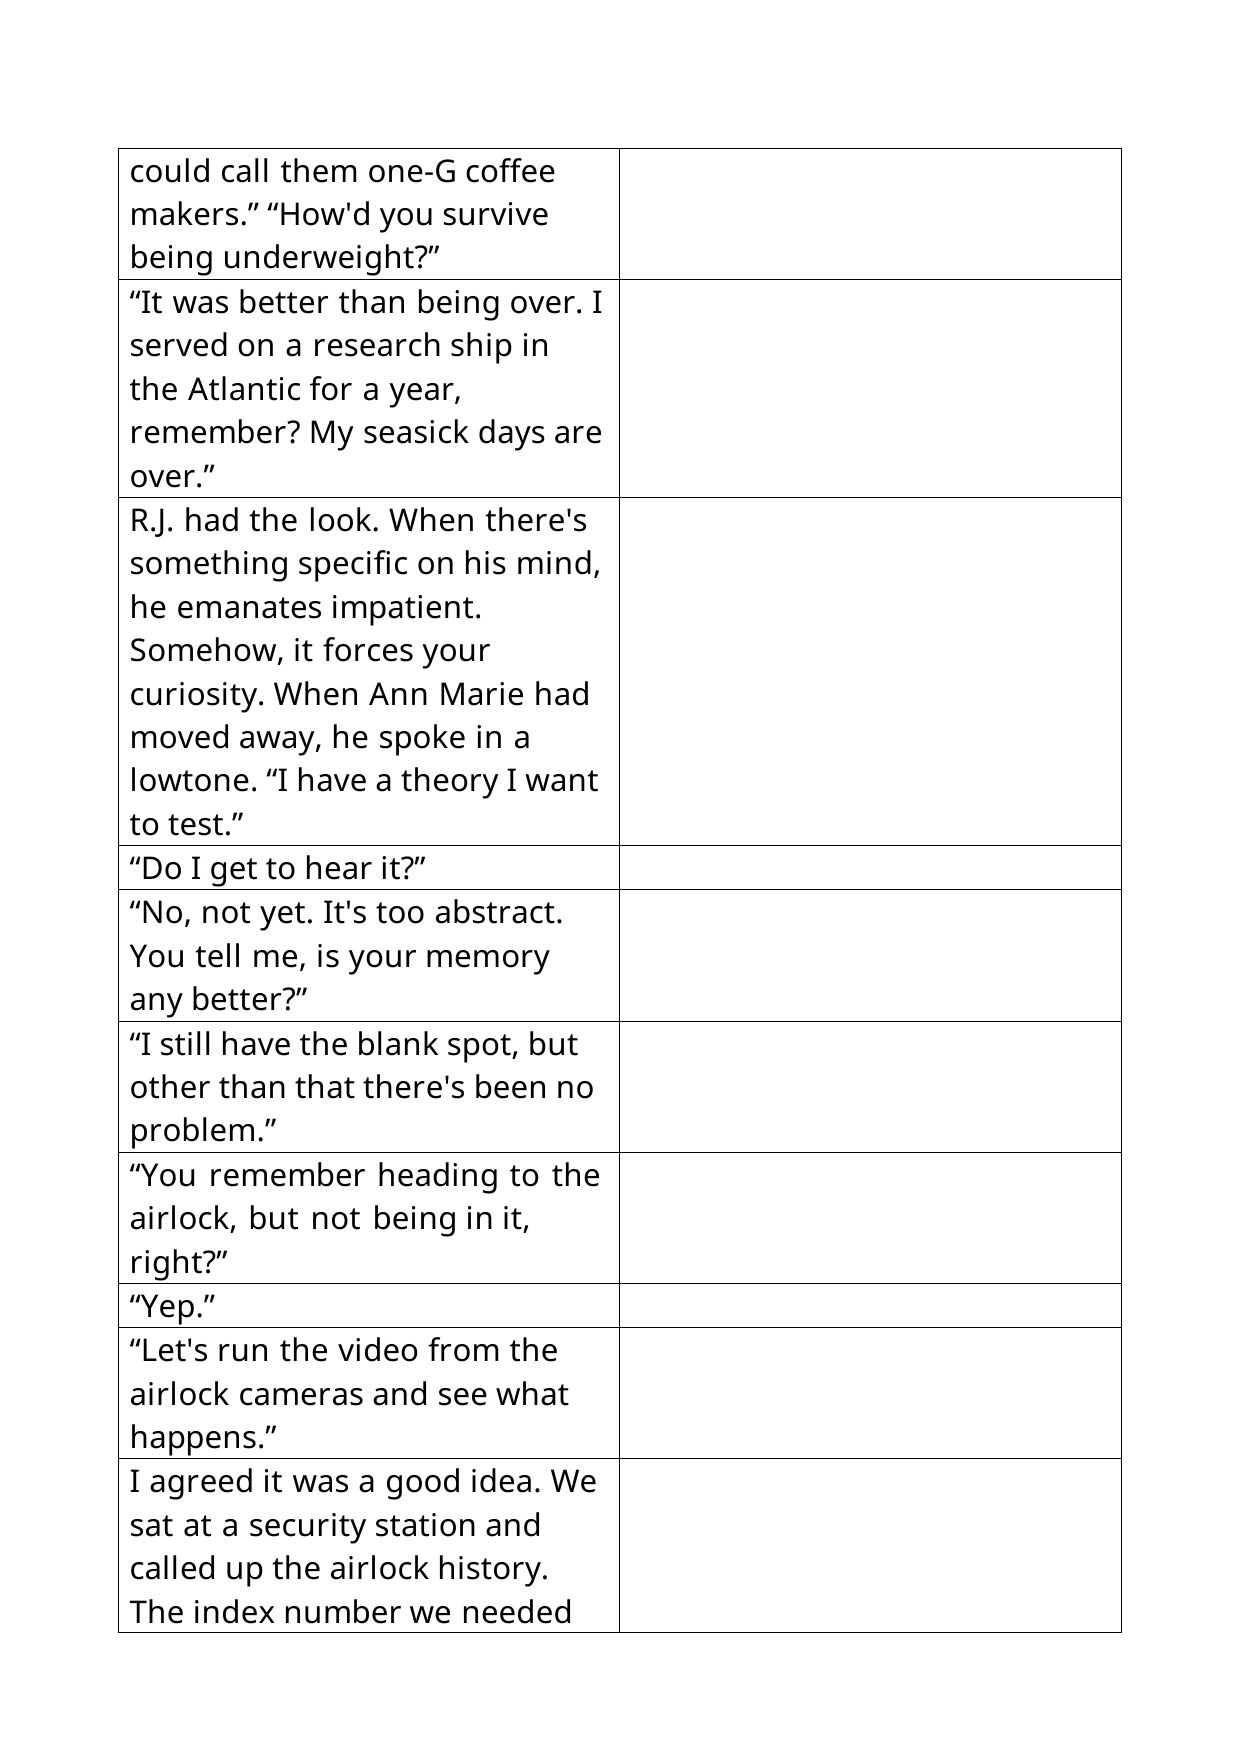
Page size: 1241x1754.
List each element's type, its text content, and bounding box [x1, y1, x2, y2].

table_cell “Let's run the video from the airlock cameras and see what happens.” [119, 1328, 619, 1458]
table_cell [620, 890, 1121, 1021]
table_cell [620, 1022, 1121, 1152]
table_cell [620, 1153, 1121, 1283]
table_cell “Yep.” [119, 1284, 619, 1327]
table_cell [620, 1284, 1121, 1327]
table_cell “You remember heading to the airlock, but not being in it, right?” [119, 1153, 619, 1283]
table_cell [620, 846, 1121, 889]
table_cell “I still have the blank spot, but other than that there's been no problem.” [119, 1022, 619, 1152]
table_cell [620, 498, 1121, 845]
table_cell “No, not yet. It's too abstract. You tell me, is your memory any better?” [119, 890, 619, 1021]
table_cell [620, 1459, 1121, 1632]
table_cell “Do I get to hear it?” [119, 846, 619, 889]
table_cell [620, 1328, 1121, 1458]
table_cell “It was better than being over. I served on a research ship in the Atlantic for a year, remember? My seasick days are over.” [119, 280, 619, 497]
table_cell [620, 149, 1121, 279]
table_cell R.J. had the look. When there's something specific on his mind, he emanates impatient. Somehow, it forces your curiosity. When Ann Marie had moved away, he spoke in a lowtone. “I have a theory I want to test.” [119, 498, 619, 845]
table_cell [620, 280, 1121, 497]
table_cell I agreed it was a good idea. We sat at a security station and called up the airlock history. The index number we needed [119, 1459, 619, 1632]
table_cell could call them one-G coffee makers.” “How'd you survive being underweight?” [119, 149, 619, 279]
